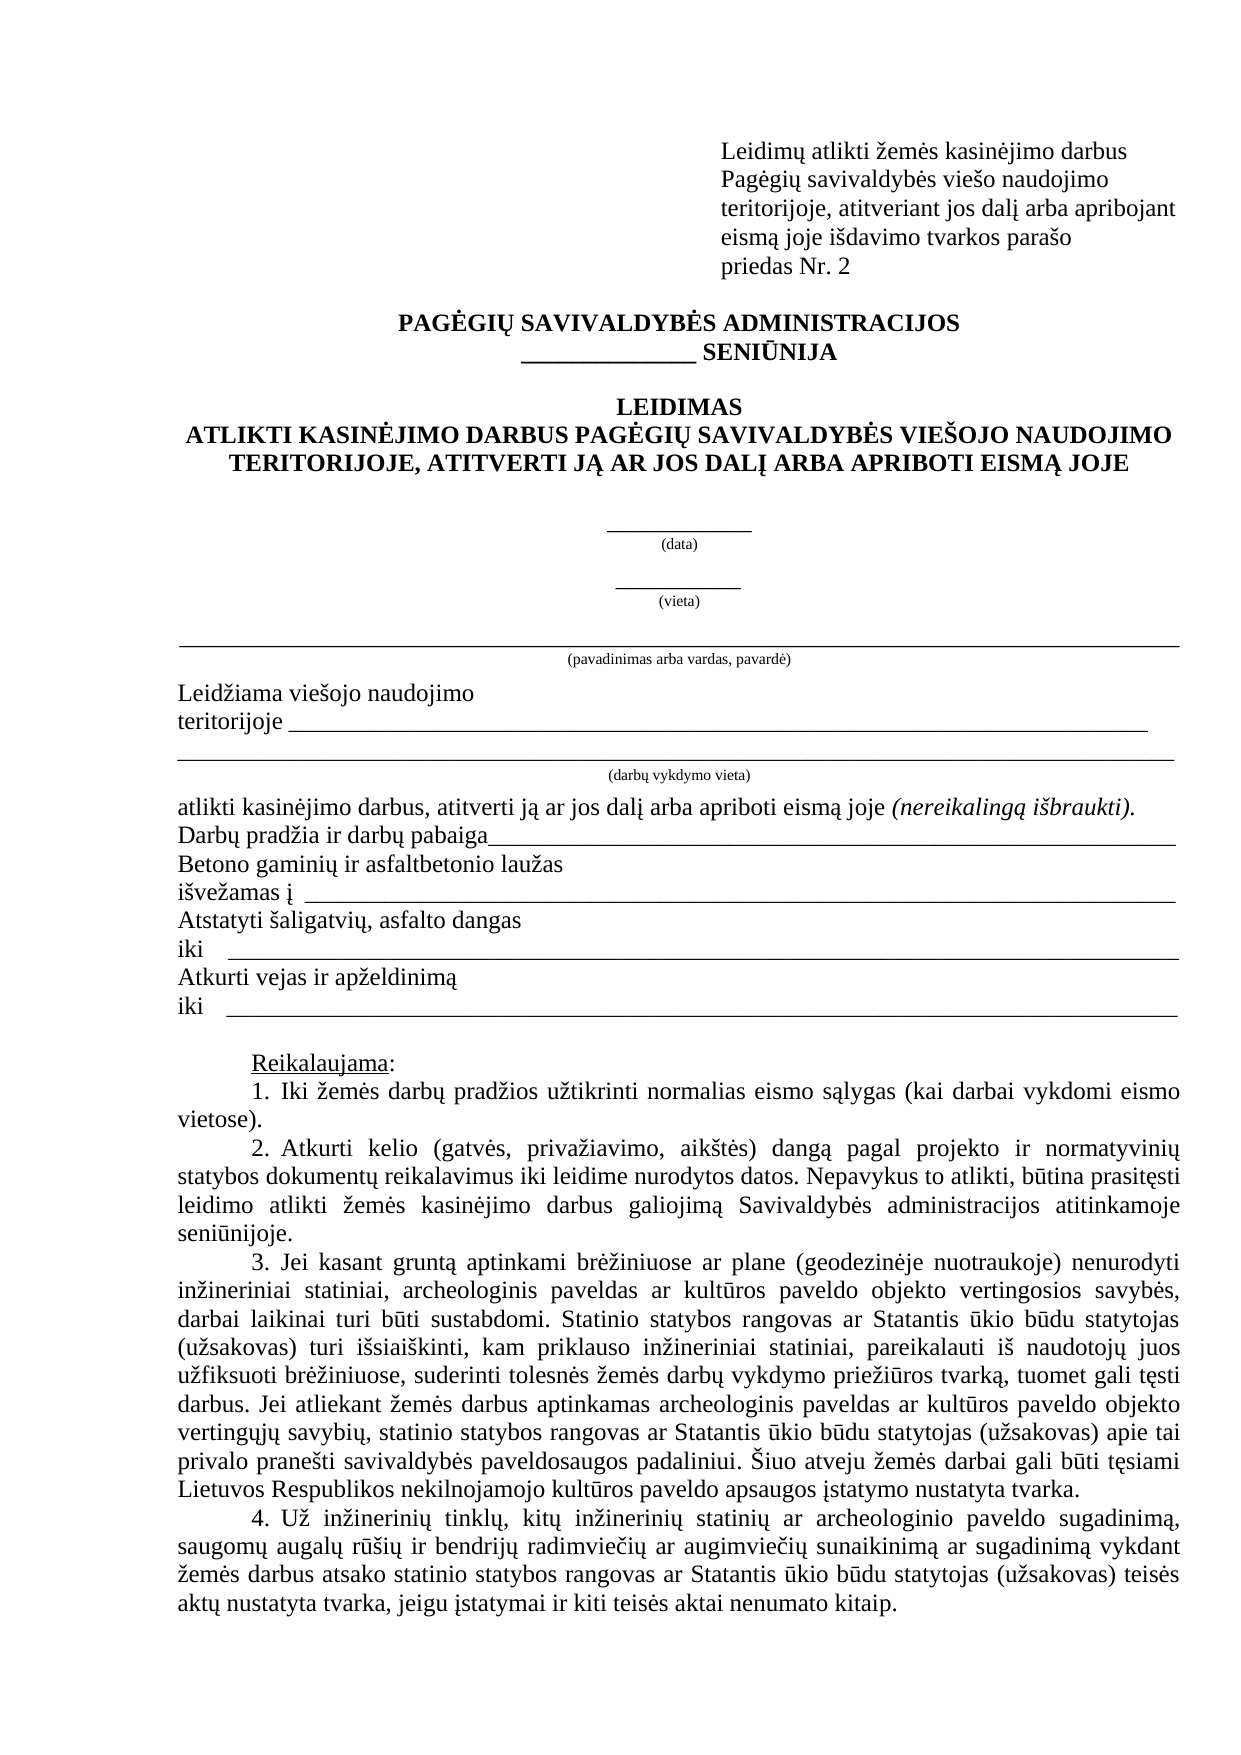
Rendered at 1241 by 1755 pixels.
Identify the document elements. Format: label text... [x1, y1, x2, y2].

text Betono gaminių ir asfaltbetonio laužas [177, 849, 1181, 878]
text 1. Iki žemės darbų pradžios užtikrinti normalias eismo sąlygas (kai darbai vykdomi eismo vietose). [177, 1077, 1181, 1134]
text ______________ SENIŪNIJA [177, 337, 1181, 366]
text ________________________________________________________________________________ [177, 621, 1181, 649]
text išvežamas į ____________________________________________________________________________ [177, 878, 1181, 906]
text (vieta) [177, 592, 1181, 621]
text LEIDIMAS [177, 394, 1181, 421]
text Leidimų atlikti žemės kasinėjimo darbus Pagėgių savivaldybės viešo naudojimo teritorijoje, atitveriant jos dalį arba apribojant eismą joje išdavimo tvarkos parašo [721, 136, 1181, 251]
text Atkurti vejas ir apželdinimą [177, 963, 1181, 991]
text Reikalaujama: [177, 1048, 1181, 1077]
text __________ [177, 563, 1181, 592]
text _______________________________________________________________________________________ [177, 736, 1181, 764]
text iki ___________________________________________________________________________________ [177, 991, 1181, 1020]
text PAGĖGIŲ SAVIVALDYBĖS ADMINISTRACIJOS [177, 308, 1181, 337]
text teritorijoje ___________________________________________________________________________ [177, 707, 1181, 736]
text atlikti kasinėjimo darbus, atitverti ją ar jos dalį arba apriboti eismą joje (nereikalingą išbraukti). [177, 792, 1181, 821]
text 2. Atkurti kelio (gatvės, privažiavimo, aikštės) dangą pagal projekto ir normatyvinių statybos dokumentų reikalavimus iki leidime nurodytos datos. Nepavykus to atlikti, būtina prasitęsti leidimo atlikti žemės kasinėjimo darbus galiojimą Savivaldybės administracijos atitinkamoje seniūnijoje. [177, 1134, 1181, 1247]
text Leidžiama viešojo naudojimo [177, 678, 1181, 707]
text ATLIKTI KASINĖJIMO DARBUS PAGĖGIŲ SAVIVALDYBĖS VIEŠOJO NAUDOJIMO TERITORIJOJE, ATITVERTI JĄ AR JOS DALĮ ARBA APRIBOTI EISMĄ JOJE [177, 421, 1181, 477]
text (pavadinimas arba vardas, pavardė) [177, 649, 1181, 678]
text Atstatyti šaligatvių, asfalto dangas [177, 906, 1181, 934]
text iki ___________________________________________________________________________________ [177, 934, 1181, 963]
text ___________ [177, 506, 1181, 534]
text priedas Nr. 2 [721, 251, 1181, 279]
text 3. Jei kasant gruntą aptinkami brėžiniuose ar plane (geodezinėje nuotraukoje) nenurodyti inžineriniai statiniai, archeologinis paveldas ar kultūros paveldo objekto vertingosios savybės, darbai laikinai turi būti sustabdomi. Statinio statybos rangovas ar Statantis ūkio būdu statytojas (užsakovas) turi išsiaiškinti, kam priklauso inžineriniai statiniai, pareikalauti iš naudotojų juos užfiksuoti brėžiniuose, suderinti tolesnės žemės darbų vykdymo priežiūros tvarką, tuomet gali tęsti darbus. Jei atliekant žemės darbus aptinkamas archeologinis paveldas ar kultūros paveldo objekto vertingųjų savybių, statinio statybos rangovas ar Statantis ūkio būdu statytojas (užsakovas) apie tai privalo pranešti savivaldybės paveldosaugos padaliniui. Šiuo atveju žemės darbai gali būti tęsiami Lietuvos Respublikos nekilnojamojo kultūros paveldo apsaugos įstatymo nustatyta tvarka. [177, 1247, 1181, 1503]
text (darbų vykdymo vieta) [177, 764, 1181, 792]
text Darbų pradžia ir darbų pabaiga____________________________________________________________ [177, 821, 1181, 849]
text (data) [177, 534, 1181, 563]
text 4. Už inžinerinių tinklų, kitų inžinerinių statinių ar archeologinio paveldo sugadinimą, saugomų augalų rūšių ir bendrijų radimviečių ar augimviečių sunaikinimą ar sugadinimą vykdant žemės darbus atsako statinio statybos rangovas ar Statantis ūkio būdu statytojas (užsakovas) teisės aktų nustatyta tvarka, jeigu įstatymai ir kiti teisės aktai nenumato kitaip. [177, 1503, 1181, 1617]
